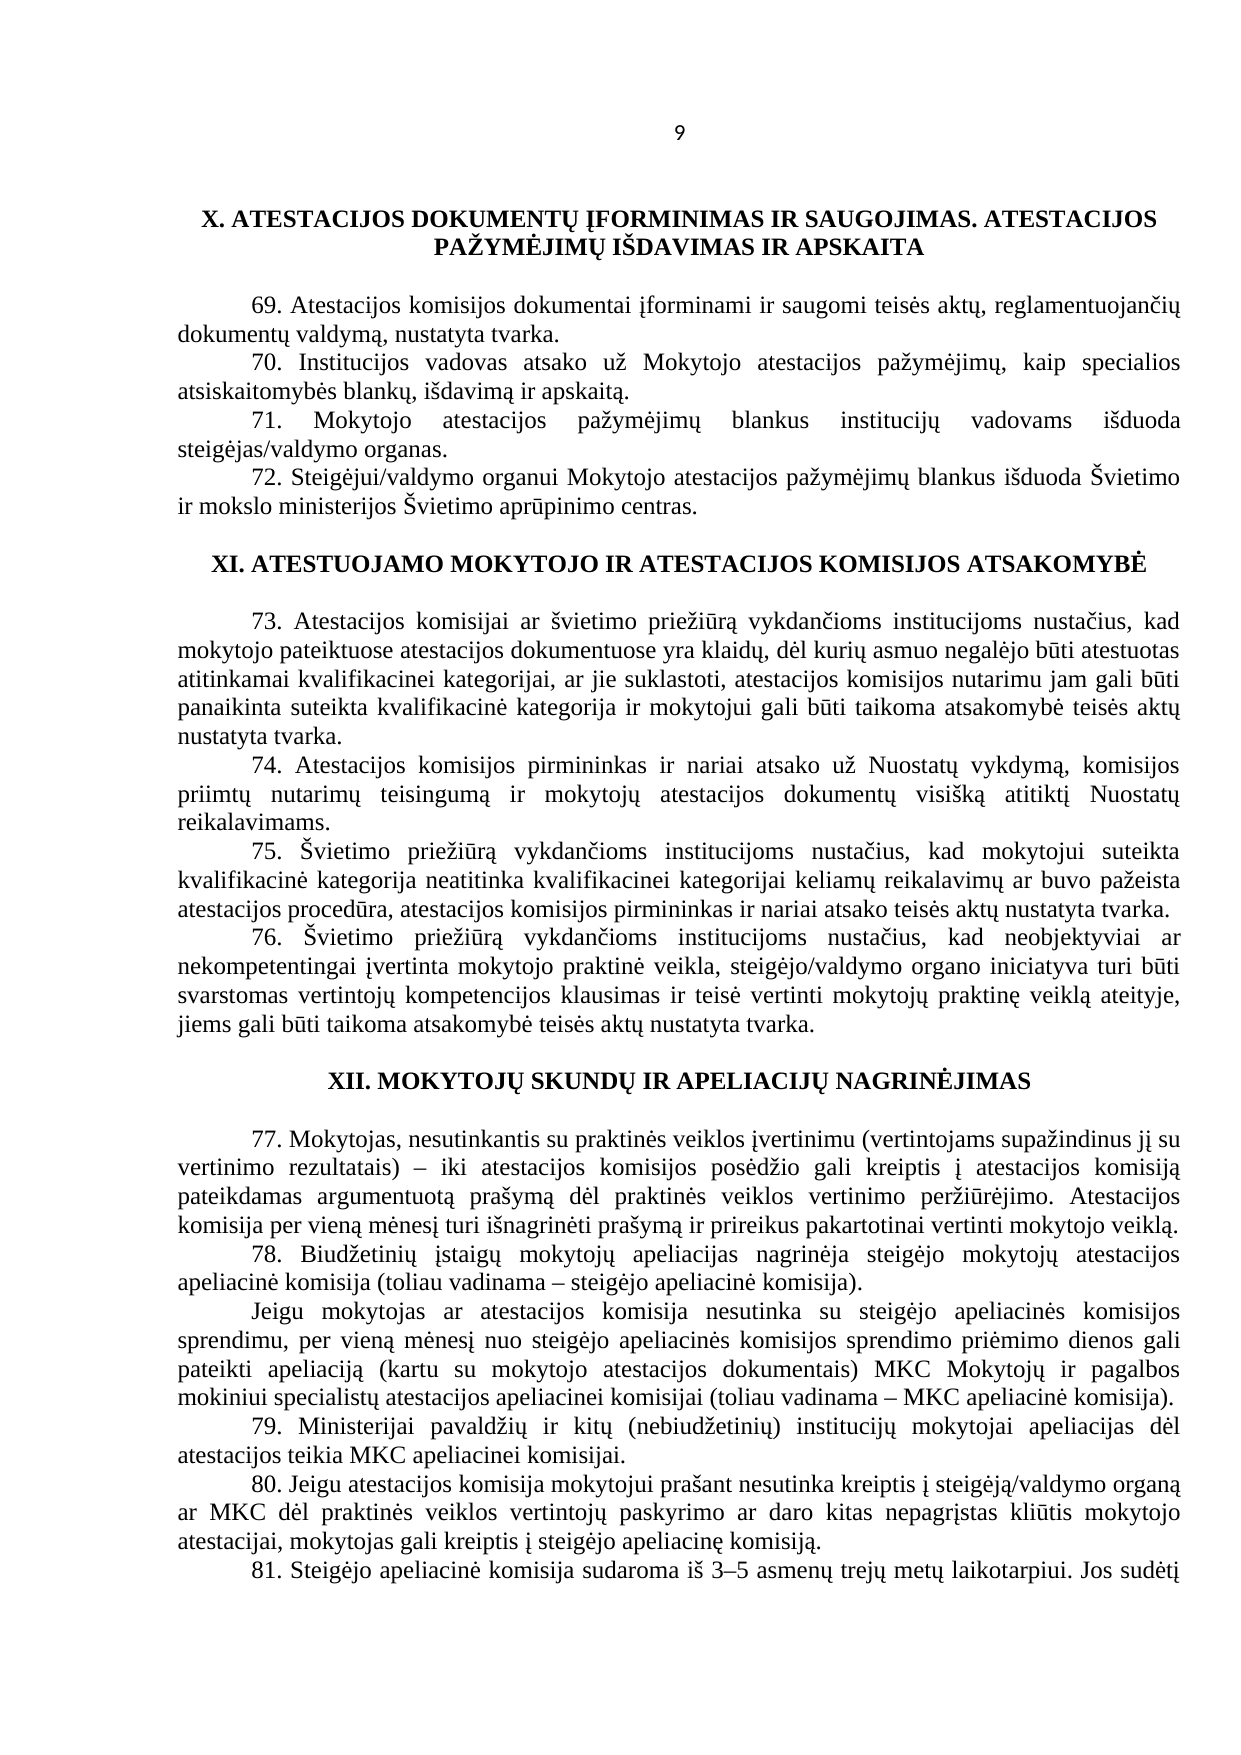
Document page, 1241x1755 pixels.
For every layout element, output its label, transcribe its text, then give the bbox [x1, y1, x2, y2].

text Jeigu mokytojas ar atestacijos komisija nesutinka su steigėjo apeliacinės komisijos sprendimu, per vieną mėnesį nuo steigėjo apeliacinės komisijos sprendimo priėmimo dienos gali pateikti apeliaciją (kartu su mokytojo atestacijos dokumentais) MKC Mokytojų ir pagalbos mokiniui specialistų atestacijos apeliacinei komisijai (toliau vadinama – MKC apeliacinė komisija). [177, 1296, 1181, 1411]
text 77. Mokytojas, nesutinkantis su praktinės veiklos įvertinimu (vertintojams supažindinus jį su vertinimo rezultatais) – iki atestacijos komisijos posėdžio gali kreiptis į atestacijos komisiją pateikdamas argumentuotą prašymą dėl praktinės veiklos vertinimo peržiūrėjimo. Atestacijos komisija per vieną mėnesį turi išnagrinėti prašymą ir prireikus pakartotinai vertinti mokytojo veiklą. [177, 1124, 1181, 1239]
text 79. Ministerijai pavaldžių ir kitų (nebiudžetinių) institucijų mokytojai apeliacijas dėl atestacijos teikia MKC apeliacinei komisijai. [177, 1411, 1181, 1469]
text X. ATESTACIJOS DOKUMENTŲ ĮFORMINIMAS IR SAUGOJIMAS. ATESTACIJOS PAŽYMĖJIMŲ IŠDAVIMAS IR APSKAITA [177, 204, 1181, 261]
text 73. Atestacijos komisijai ar švietimo priežiūrą vykdančioms institucijoms nustačius, kad mokytojo pateiktuose atestacijos dokumentuose yra klaidų, dėl kurių asmuo negalėjo būti atestuotas atitinkamai kvalifikacinei kategorijai, ar jie suklastoti, atestacijos komisijos nutarimu jam gali būti panaikinta suteikta kvalifikacinė kategorija ir mokytojui gali būti taikoma atsakomybė teisės aktų nustatyta tvarka. [177, 606, 1181, 750]
text XII. MOKYTOJŲ SKUNDŲ IR APELIACIJŲ NAGRINĖJIMAS [177, 1066, 1181, 1095]
text 76. Švietimo priežiūrą vykdančioms institucijoms nustačius, kad neobjektyviai ar nekompetentingai įvertinta mokytojo praktinė veikla, steigėjo/valdymo organo iniciatyva turi būti svarstomas vertintojų kompetencijos klausimas ir teisė vertinti mokytojų praktinę veiklą ateityje, jiems gali būti taikoma atsakomybė teisės aktų nustatyta tvarka. [177, 922, 1181, 1037]
text 74. Atestacijos komisijos pirmininkas ir nariai atsako už Nuostatų vykdymą, komisijos priimtų nutarimų teisingumą ir mokytojų atestacijos dokumentų visišką atitiktį Nuostatų reikalavimams. [177, 750, 1181, 836]
text 69. Atestacijos komisijos dokumentai įforminami ir saugomi teisės aktų, reglamentuojančių dokumentų valdymą, nustatyta tvarka. [177, 290, 1181, 347]
text 81. Steigėjo apeliacinė komisija sudaroma iš 3–5 asmenų trejų metų laikotarpiui. Jos sudėtį [177, 1555, 1181, 1584]
text 72. Steigėjui/valdymo organui Mokytojo atestacijos pažymėjimų blankus išduoda Švietimo ir mokslo ministerijos Švietimo aprūpinimo centras. [177, 462, 1181, 520]
text 80. Jeigu atestacijos komisija mokytojui prašant nesutinka kreiptis į steigėją/valdymo organą ar MKC dėl praktinės veiklos vertintojų paskyrimo ar daro kitas nepagrįstas kliūtis mokytojo atestacijai, mokytojas gali kreiptis į steigėjo apeliacinę komisiją. [177, 1469, 1181, 1555]
text XI. ATESTUOJAMO MOKYTOJO IR ATESTACIJOS KOMISIJOS ATSAKOMYBĖ [177, 549, 1181, 577]
text 70. Institucijos vadovas atsako už Mokytojo atestacijos pažymėjimų, kaip specialios atsiskaitomybės blankų, išdavimą ir apskaitą. [177, 347, 1181, 405]
text 78. Biudžetinių įstaigų mokytojų apeliacijas nagrinėja steigėjo mokytojų atestacijos apeliacinė komisija (toliau vadinama – steigėjo apeliacinė komisija). [177, 1239, 1181, 1296]
text 71. Mokytojo atestacijos pažymėjimų blankus institucijų vadovams išduoda steigėjas/valdymo organas. [177, 405, 1181, 462]
text 75. Švietimo priežiūrą vykdančioms institucijoms nustačius, kad mokytojui suteikta kvalifikacinė kategorija neatitinka kvalifikacinei kategorijai keliamų reikalavimų ar buvo pažeista atestacijos procedūra, atestacijos komisijos pirmininkas ir nariai atsako teisės aktų nustatyta tvarka. [177, 836, 1181, 922]
